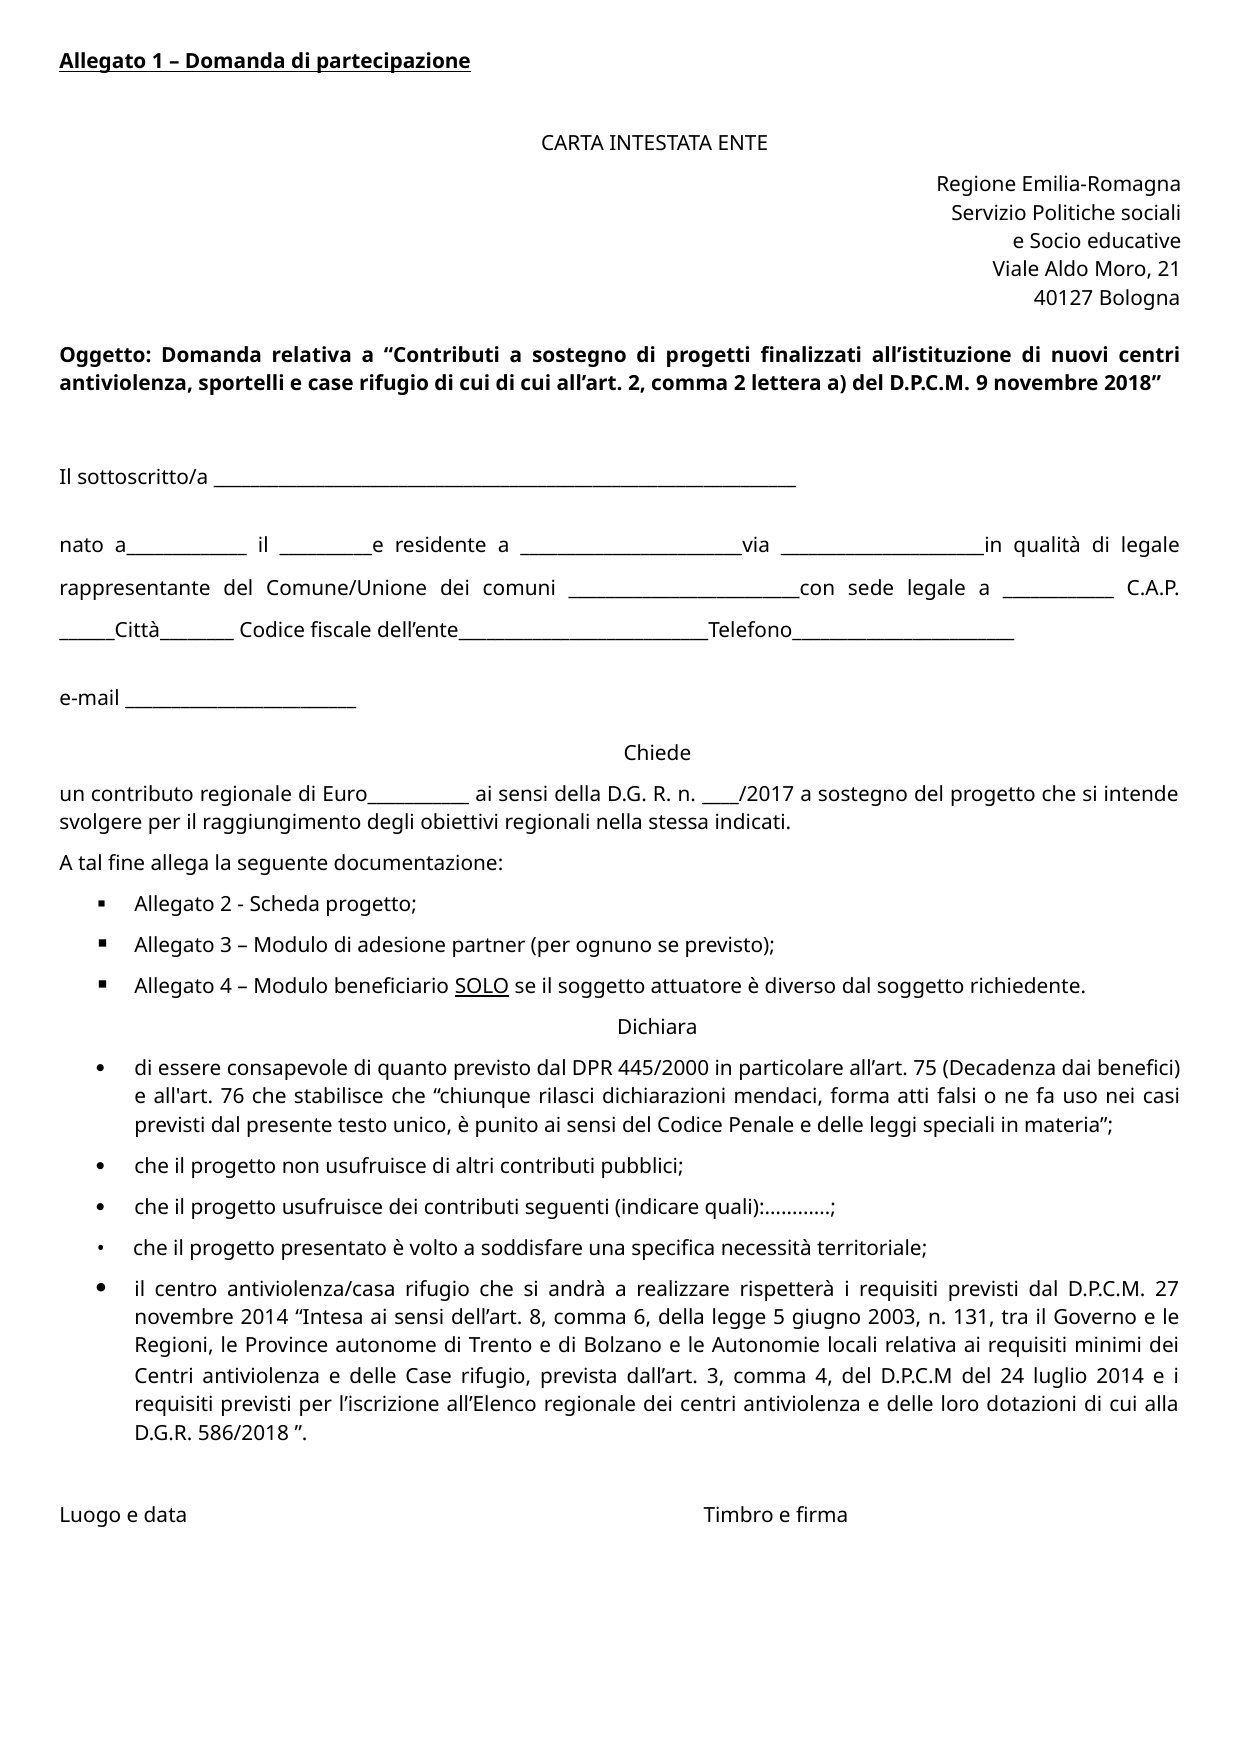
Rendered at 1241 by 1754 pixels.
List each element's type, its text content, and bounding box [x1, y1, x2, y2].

list Allegato 2 - Scheda progetto; [97, 889, 1181, 918]
text nato a_____________ il __________e residente a ________________________via ______________________in qualità di legale rappresentante del Comune/Unione dei comuni _________________________con sede legale a ____________ C.A.P. ______Città________ Codice fiscale dell’ente___________________________Telefono________________________ [59, 530, 1181, 644]
text Viale Aldo Moro, 21 [59, 254, 1181, 283]
text 40127 Bologna [59, 283, 1181, 340]
list il centro antiviolenza/casa rifugio che si andrà a realizzare rispetterà i requisiti previsti dal D.P.C.M. 27 novembre 2014 “Intesa ai sensi dell’art. 8, comma 6, della legge 5 giugno 2003, n. 131, tra il Governo e le Regioni, le Province autonome di Trento e di Bolzano e le Autonomie locali relativa ai requisiti minimi dei Centri antiviolenza e delle Case rifugio, prevista dall’art. 3, comma 4, del D.P.C.M del 24 luglio 2014 e i requisiti previsti per l’iscrizione all’Elenco regionale dei centri antiviolenza e delle loro dotazioni di cui alla D.G.R. 586/2018 ”. [97, 1274, 1181, 1446]
text e-mail _________________________ [59, 683, 1181, 711]
text Regione Emilia-Romagna [59, 169, 1181, 198]
list che il progetto usufruisce dei contributi seguenti (indicare quali):…………; [97, 1192, 1181, 1220]
text Allegato 1 – Domanda di partecipazione [59, 46, 1122, 75]
text e Socio educative [59, 226, 1181, 254]
list che il progetto non usufruisce di altri contributi pubblici; [97, 1151, 1181, 1179]
list Allegato 4 – Modulo beneficiario SOLO se il soggetto attuatore è diverso dal soggetto richiedente. [97, 971, 1181, 999]
text Oggetto: Domanda relativa a “Contributi a sostegno di progetti finalizzati all’istituzione di nuovi centri antiviolenza, sportelli e case rifugio di cui di cui all’art. 2, comma 2 lettera a) del D.P.C.M. 9 novembre 2018” [59, 340, 1181, 397]
text CARTA INTESTATA ENTE [59, 128, 1181, 157]
text A tal fine allega la seguente documentazione: [59, 848, 1181, 877]
list di essere consapevole di quanto previsto dal DPR 445/2000 in particolare all’art. 75 (Decadenza dai benefici) e all'art. 76 che stabilisce che “chiunque rilasci dichiarazioni mendaci, forma atti falsi o ne fa uso nei casi previsti dal presente testo unico, è punito ai sensi del Codice Penale e delle leggi speciali in materia”; [97, 1053, 1181, 1138]
text Servizio Politiche sociali [59, 198, 1181, 226]
text • che il progetto presentato è volto a soddisfare una specifica necessità territoriale; [97, 1233, 1181, 1261]
list Allegato 3 – Modulo di adesione partner (per ognuno se previsto); [97, 930, 1181, 959]
text Chiede [59, 738, 1181, 766]
text Il sottoscritto/a _______________________________________________________________ [59, 462, 1181, 491]
text Dichiara [59, 1012, 1181, 1041]
text un contributo regionale di Euro___________ ai sensi della D.G. R. n. ____/2017 a sostegno del progetto che si intende svolgere per il raggiungimento degli obiettivi regionali nella stessa indicati. [59, 779, 1181, 836]
text Luogo e data Timbro e firma [59, 1500, 1181, 1528]
